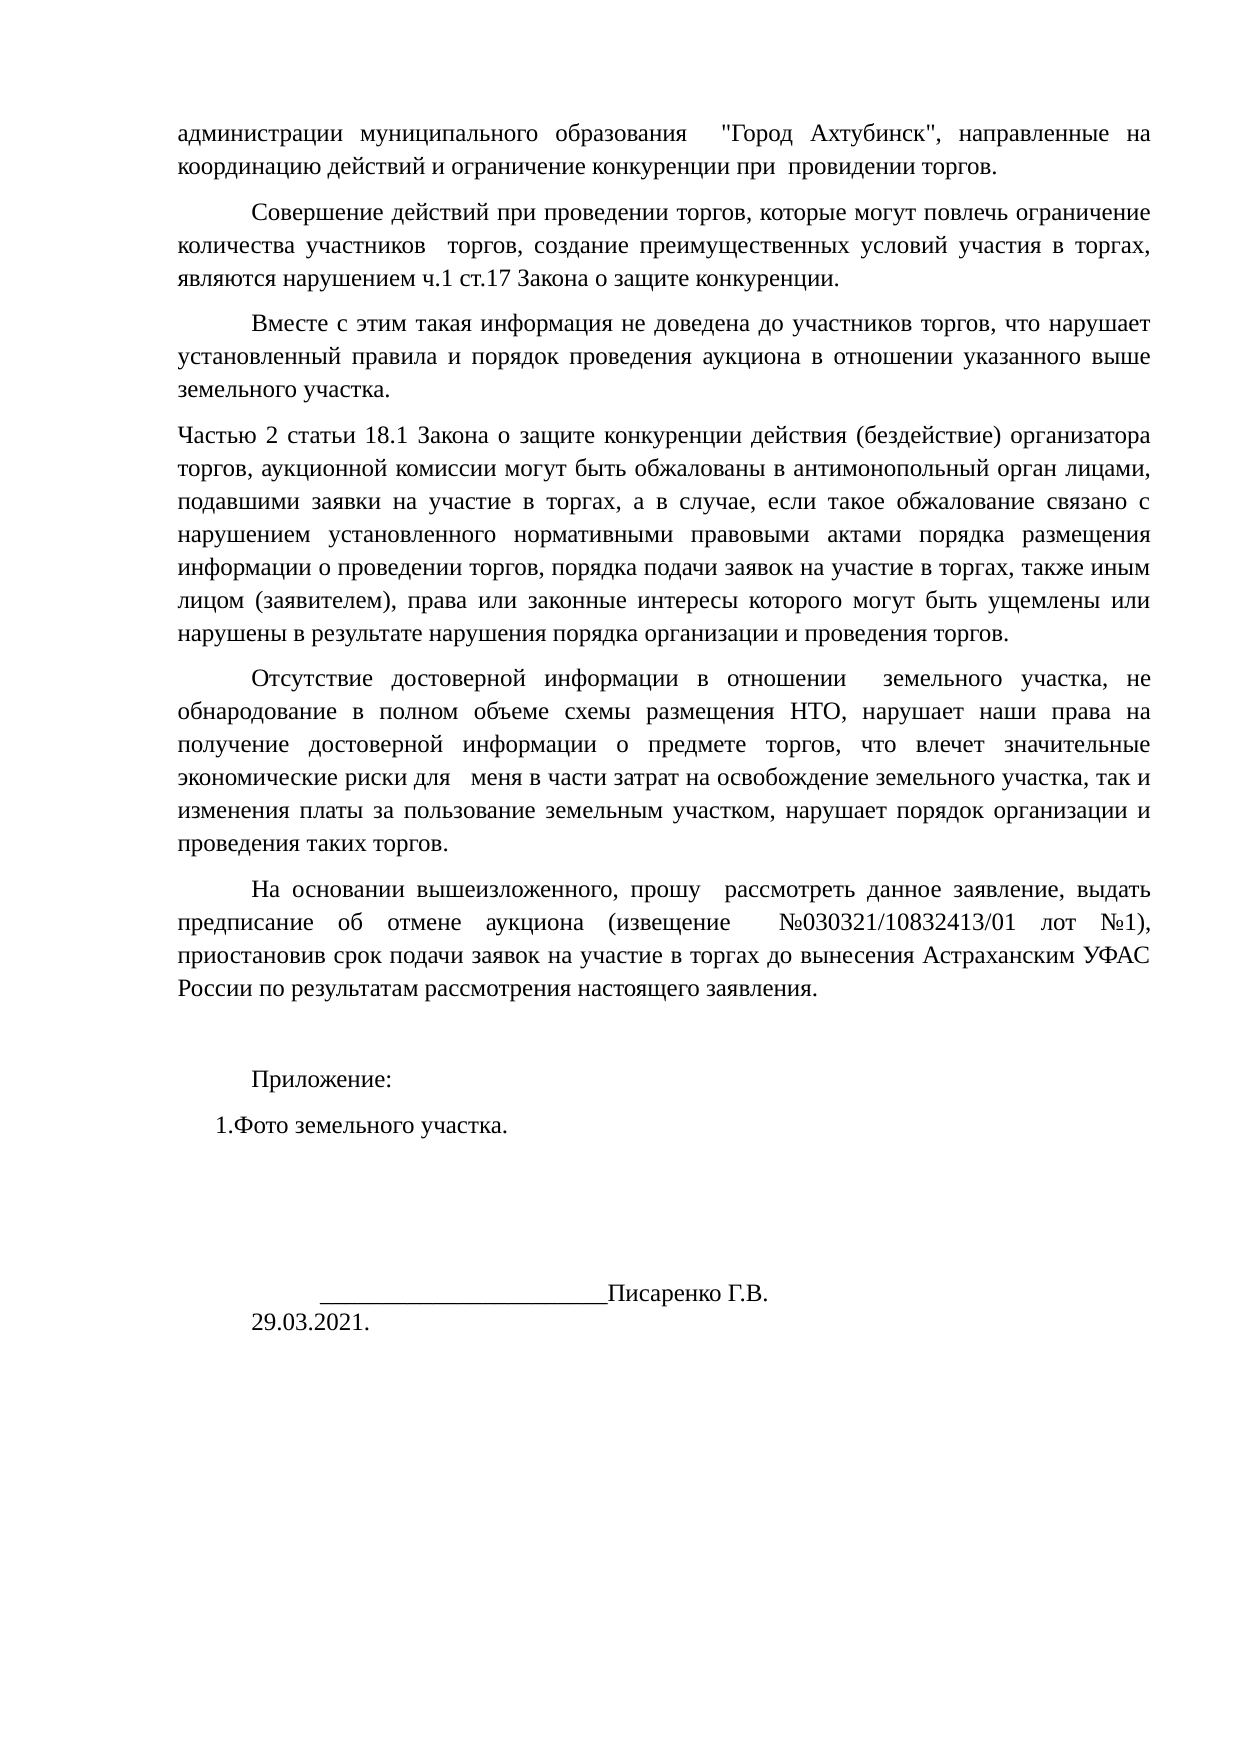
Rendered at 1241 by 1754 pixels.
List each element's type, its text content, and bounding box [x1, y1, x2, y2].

text _______________________Писаренко Г.В. [177, 1276, 1152, 1307]
text Вместе с этим такая информация не доведена до участников торгов, что нарушает установленный правила и порядок проведения аукциона в отношении указанного выше земельного участка. [177, 308, 1152, 403]
text Приложение: [177, 1064, 1152, 1093]
text На основании вышеизложенного, прошу рассмотреть данное заявление, выдать предписание об отмене аукциона (извещение №030321/10832413/01 лот №1), приостановив срок подачи заявок на участие в торгах до вынесения Астраханским УФАС России по результатам рассмотрения настоящего заявления. [177, 874, 1152, 1002]
text 29.03.2021. [177, 1307, 1152, 1335]
text администрации муниципального образования "Город Ахтубинск", направленные на координацию действий и ограничение конкуренции при провидении торгов. [177, 118, 1152, 180]
text Отсутствие достоверной информации в отношении земельного участка, не обнародование в полном объеме схемы размещения НТО, нарушает наши права на получение достоверной информации о предмете торгов, что влечет значительные экономические риски для меня в части затрат на освобождение земельного участка, так и изменения платы за пользование земельным участком, нарушает порядок организации и проведения таких торгов. [177, 663, 1152, 857]
text Частью 2 статьи 18.1 Закона о защите конкуренции действия (бездействие) организатора торгов, аукционной комиссии могут быть обжалованы в антимонопольный орган лицами, подавшими заявки на участие в торгах, а в случае, если такое обжалование связано с нарушением установленного нормативными правовыми актами порядка размещения информации о проведении торгов, порядка подачи заявок на участие в торгах, также иным лицом (заявителем), права или законные интересы которого могут быть ущемлены или нарушены в результате нарушения порядка организации и проведения торгов. [177, 420, 1152, 647]
text 1.Фото земельного участка. [177, 1110, 1152, 1138]
text Совершение действий при проведении торгов, которые могут повлечь ограничение количества участников торгов, создание преимущественных условий участия в торгах, являются нарушением ч.1 ст.17 Закона о защите конкуренции. [177, 197, 1152, 291]
